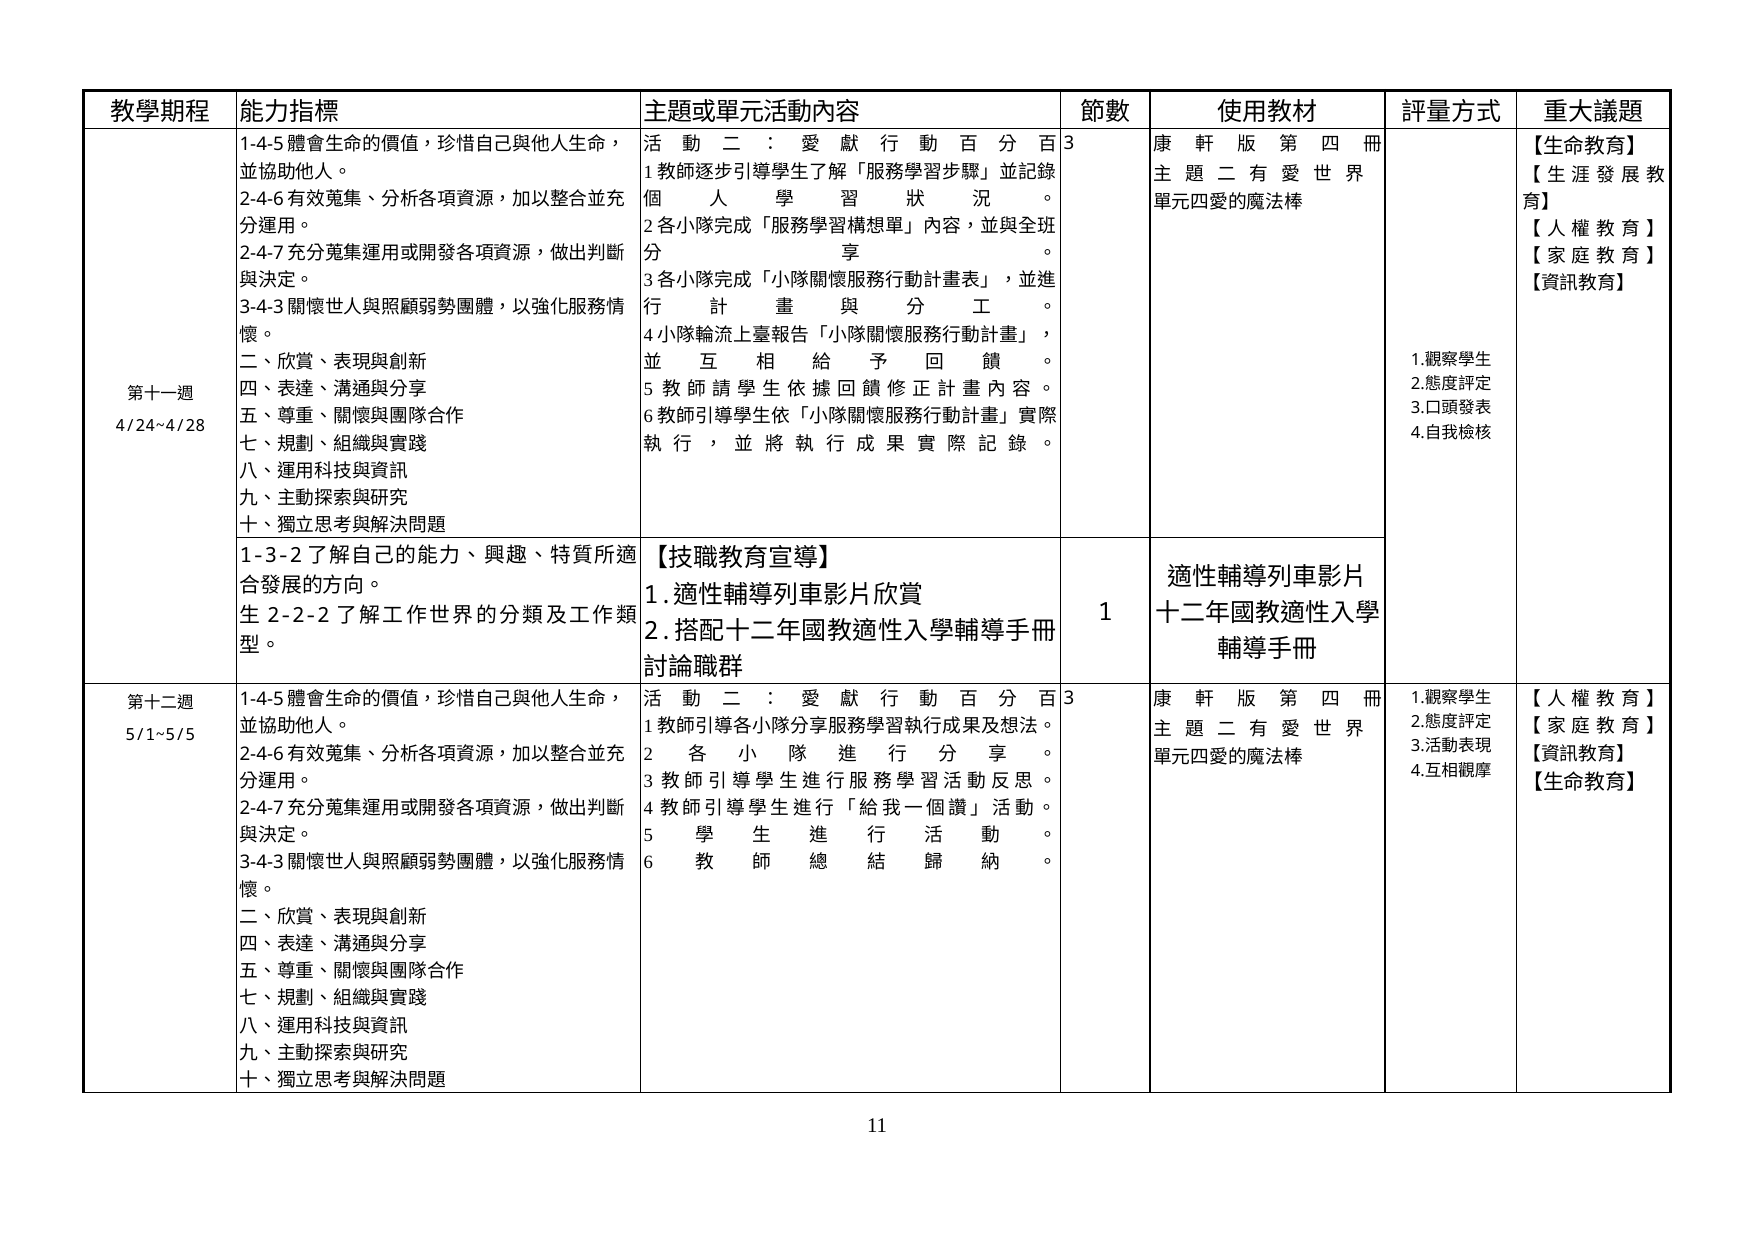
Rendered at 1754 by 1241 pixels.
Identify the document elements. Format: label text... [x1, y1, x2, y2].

table_cell 【人權教育】 【家庭教育】 【資訊教育】 【生命教育】 [1517, 684, 1669, 1092]
table_cell 1-4-5體會生命的價值，珍惜自己與他人生命，並協助他人。 2-4-6有效蒐集、分析各項資源，加以整合並充分運用。 2-4-7充分蒐集運用或開發各項資源，做出判斷與決定。 3-4-3關懷世人與照顧弱勢團體，以強化服務情懷。 二、欣賞、表現與創新 四、表達、溝通與分享 五、尊重、關懷與團隊合作 七、規劃、組織與實踐 八、運用科技與資訊 九、主動探索與研究 十、獨立思考與解決問題 [237, 129, 640, 537]
table_cell 【技職教育宣導】 1.適性輔導列車影片欣賞 2.搭配十二年國教適性入學輔導手冊討論職群 [641, 538, 1060, 683]
table_cell 第十二週 5/1~5/5 [85, 684, 236, 1092]
table_cell 1 [1061, 538, 1149, 683]
table_header 評量方式 [1386, 92, 1516, 128]
table_cell 3 [1061, 684, 1149, 1092]
table_cell 第十一週 4/24~4/28 [85, 129, 236, 683]
table_header 教學期程 [85, 92, 236, 128]
table_header 使用教材 [1151, 92, 1384, 128]
table_cell 1.觀察學生 2.態度評定 3.活動表現 4.互相觀摩 [1386, 684, 1516, 1092]
table_header 能力指標 [237, 92, 640, 128]
table_header 主題或單元活動內容 [641, 92, 1060, 128]
table_cell 3 [1061, 129, 1149, 537]
table_cell 康軒版第四冊 主題二有愛世界 單元四愛的魔法棒 [1151, 684, 1384, 1092]
table_cell 1.觀察學生 2.態度評定 3.口頭發表 4.自我檢核 [1386, 129, 1516, 683]
table_cell 【生命教育】 【生涯發展教育】 【人權教育】 【家庭教育】 【資訊教育】 [1517, 129, 1669, 683]
table_cell 1-3-2了解自己的能力、興趣、特質所適合發展的方向。 生2-2-2了解工作世界的分類及工作類型。 [237, 538, 640, 683]
table_header 重大議題 [1517, 92, 1669, 128]
table_cell 適性輔導列車影片 十二年國教適性入學 輔導手冊 [1151, 538, 1384, 683]
table_cell 康軒版第四冊 主題二有愛世界 單元四愛的魔法棒 [1151, 129, 1384, 537]
table_cell 1-4-5體會生命的價值，珍惜自己與他人生命，並協助他人。 2-4-6有效蒐集、分析各項資源，加以整合並充分運用。 2-4-7充分蒐集運用或開發各項資源，做出判斷與決定。 3-4-3關懷世人與照顧弱勢團體，以強化服務情懷。 二、欣賞、表現與創新 四、表達、溝通與分享 五、尊重、關懷與團隊合作 七、規劃、組織與實踐 八、運用科技與資訊 九、主動探索與研究 十、獨立思考與解決問題 [237, 684, 640, 1092]
table_cell 活動二：愛獻行動百分百 1教師引導各小隊分享服務學習執行成果及想法。 2各小隊進行分享。 3教師引導學生進行服務學習活動反思。 4教師引導學生進行「給我一個讚」活動。 5學生進行活動。 6教師總結歸納。 [641, 684, 1060, 1092]
table_header 節數 [1061, 92, 1149, 128]
table_cell 活動二：愛獻行動百分百 1教師逐步引導學生了解「服務學習步驟」並記錄個人學習狀況。 2各小隊完成「服務學習構想單」內容，並與全班分享。 3各小隊完成「小隊關懷服務行動計畫表」，並進行計畫與分工。 4小隊輪流上臺報告「小隊關懷服務行動計畫」，並互相給予回饋。 5教師請學生依據回饋修正計畫內容。 6教師引導學生依「小隊關懷服務行動計畫」實際執行，並將執行成果實際記錄。 [641, 129, 1060, 537]
